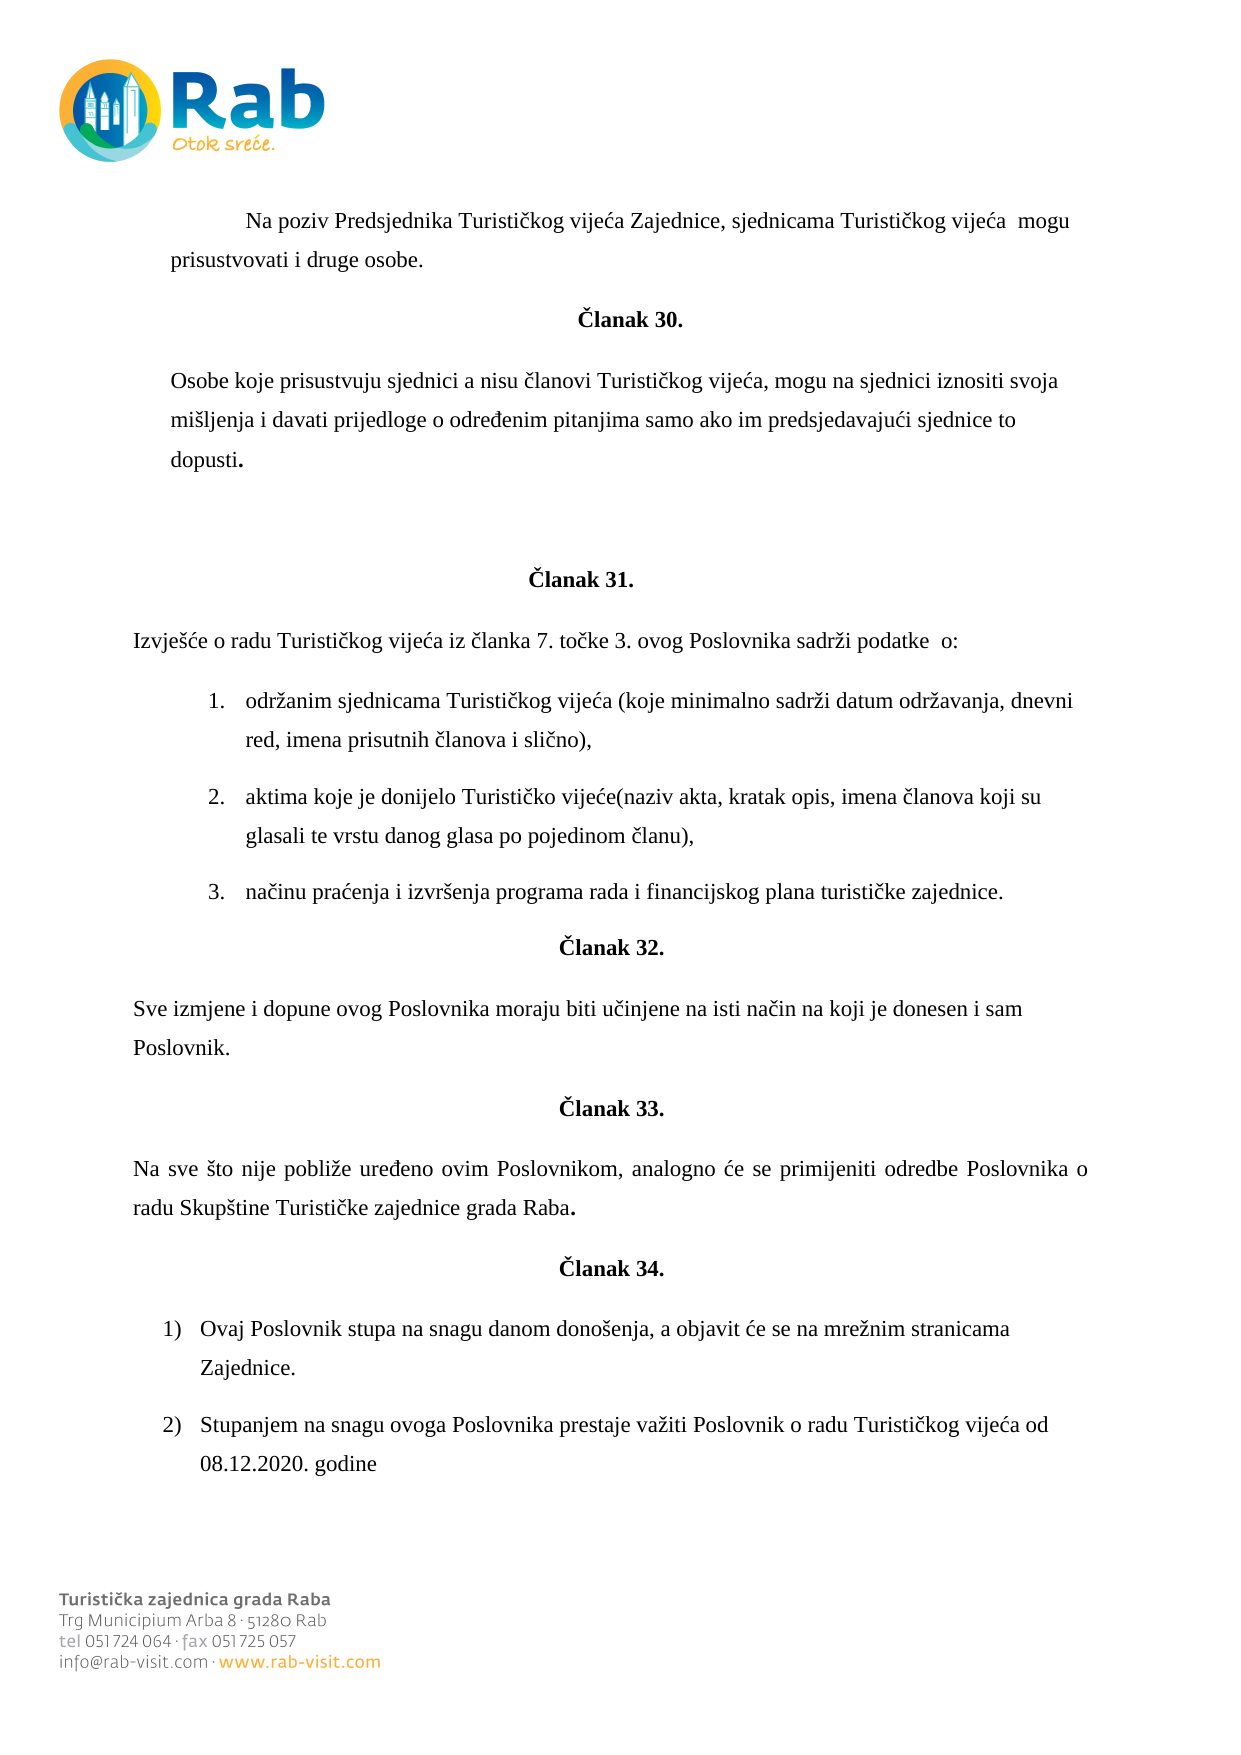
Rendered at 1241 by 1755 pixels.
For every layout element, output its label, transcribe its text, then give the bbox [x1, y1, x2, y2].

list održanim sjednicama Turističkog vijeća (koje minimalno sadrži datum održavanja, dnevni red, imena prisutnih članova i slično), [208, 687, 1090, 753]
text Članak 34. [133, 1255, 1090, 1281]
text Sve izmjene i dopune ovog Poslovnika moraju biti učinjene na isti način na koji je donesen i sam Poslovnik. [133, 995, 1090, 1061]
text Na sve što nije pobliže uređeno ovim Poslovnikom, analogno će se primijeniti odredbe Poslovnika o radu Skupštine Turističke zajednice grada Raba. [133, 1155, 1090, 1221]
list Ovaj Poslovnik stupa na snagu danom donošenja, a objavit će se na mrežnim stranicama Zajednice. [162, 1315, 1090, 1381]
list Stupanjem na snagu ovoga Poslovnika prestaje važiti Poslovnik o radu Turističkog vijeća od 08.12.2020. godine [162, 1411, 1090, 1476]
text Članak 33. [133, 1094, 1090, 1121]
text Članak 31. [208, 566, 1090, 593]
list aktima koje je donijelo Turističko vijeće(naziv akta, kratak opis, imena članova koji su glasali te vrstu danog glasa po pojedinom članu), [208, 783, 1090, 848]
text Izvješće o radu Turističkog vijeća iz članka 7. točke 3. ovog Poslovnika sadrži podatke o: [133, 627, 1090, 653]
text Članak 32. [133, 934, 1090, 961]
text Članak 30. [170, 307, 1090, 333]
list načinu praćenja i izvršenja programa rada i financijskog plana turističke zajednice. [208, 878, 1090, 905]
text Na poziv Predsjednika Turističkog vijeća Zajednice, sjednicama Turističkog vijeća mogu prisustvovati i druge osobe. [170, 207, 1090, 273]
text Osobe koje prisustvuju sjednici a nisu članovi Turističkog vijeća, mogu na sjednici iznositi svoja mišljenja i davati prijedloge o određenim pitanjima samo ako im predsjedavajući sjednice to dopusti. [170, 367, 1090, 472]
